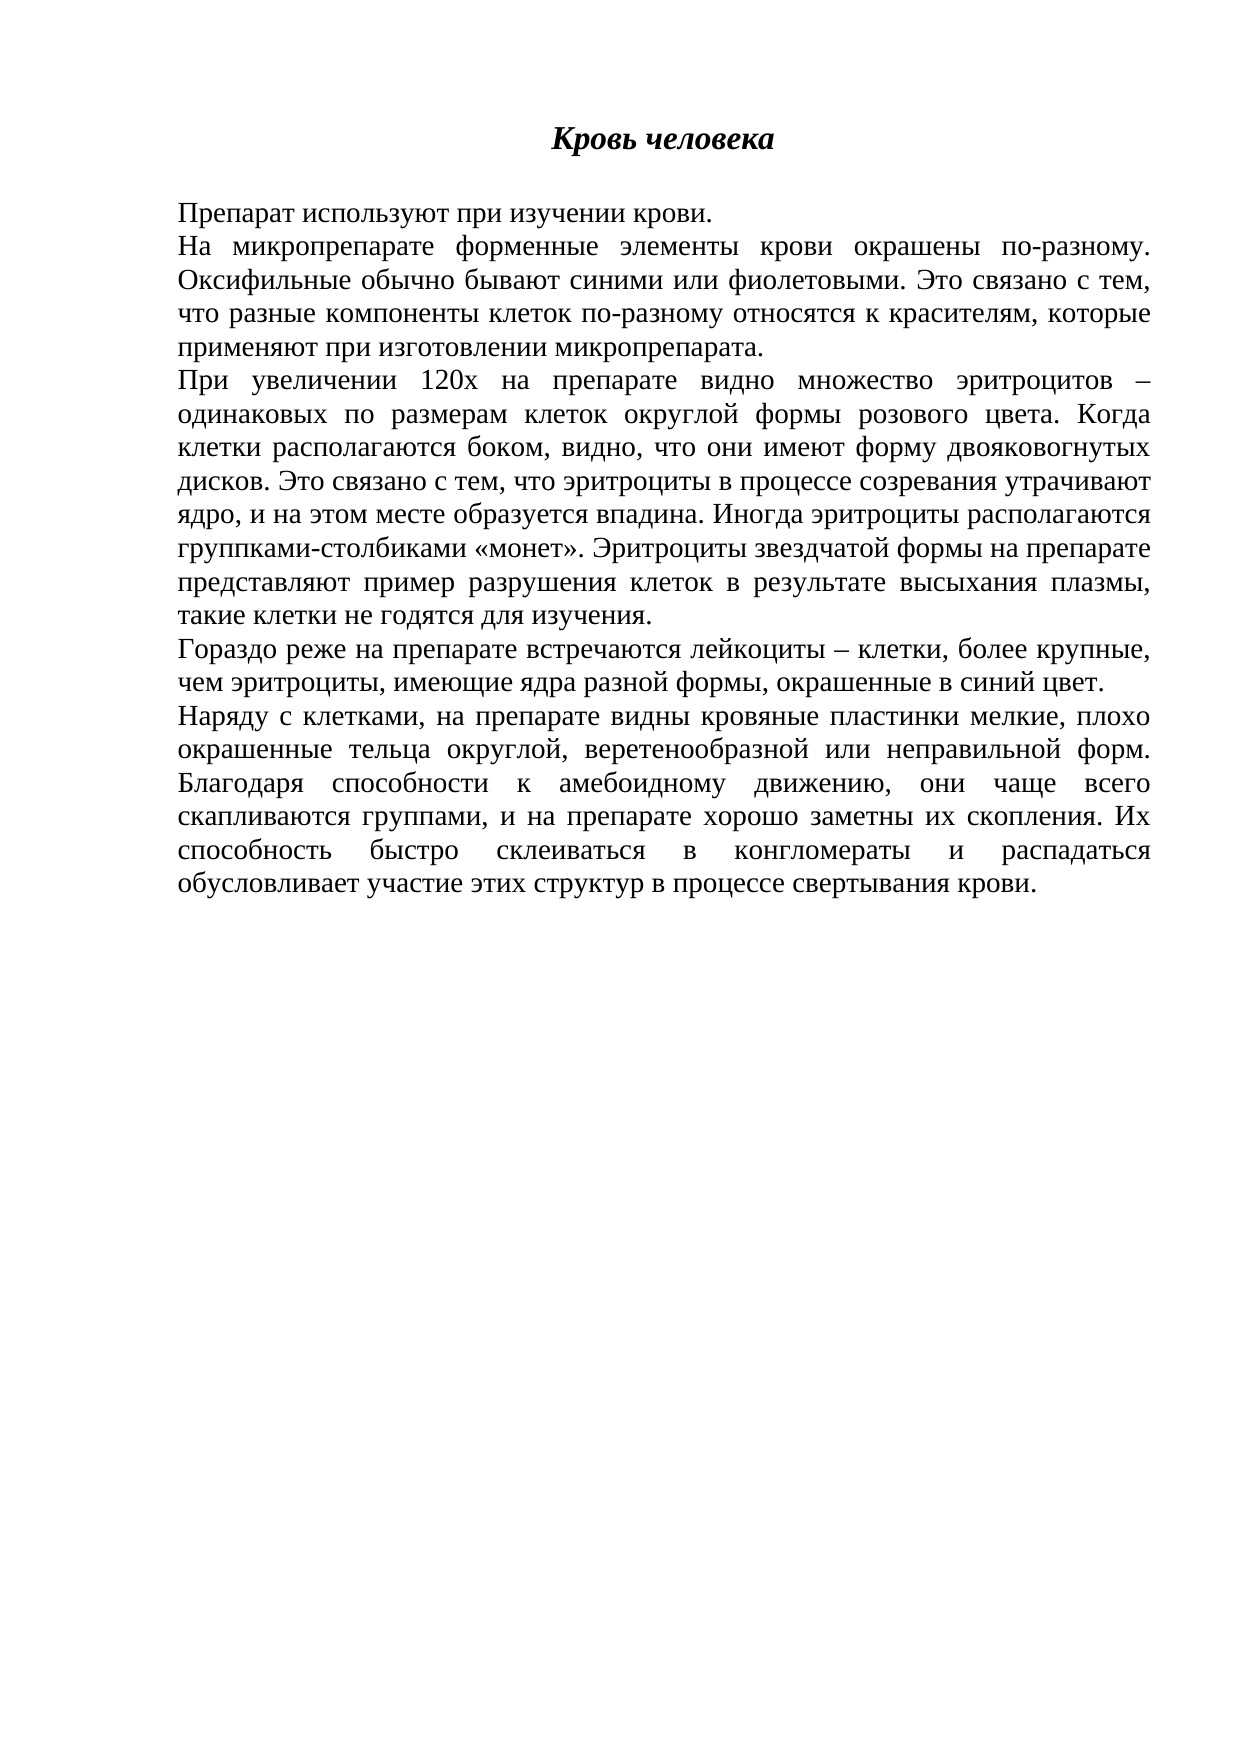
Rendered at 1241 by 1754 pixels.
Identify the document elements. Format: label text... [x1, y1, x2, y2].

text На микропрепарате форменные элементы крови окрашены по-разному. Оксифильные обычно бывают синими или фиолетовыми. Это связано с тем, что разные компоненты клеток по-разному относятся к красителям, которые применяют при изготовлении микропрепарата. [177, 228, 1152, 362]
text Кровь человека [177, 118, 1152, 156]
text При увеличении 120х на препарате видно множество эритроцитов – одинаковых по размерам клеток округлой формы розового цвета. Когда клетки располагаются боком, видно, что они имеют форму двояковогнутых дисков. Это связано с тем, что эритроциты в процессе созревания утрачивают ядро, и на этом месте образуется впадина. Иногда эритроциты располагаются группками-столбиками «монет». Эритроциты звездчатой формы на препарате представляют пример разрушения клеток в результате высыхания плазмы, такие клетки не годятся для изучения. [177, 362, 1152, 631]
text Наряду с клетками, на препарате видны кровяные пластинки мелкие, плохо окрашенные тельца округлой, веретенообразной или неправильной форм. Благодаря способности к амебоидному движению, они чаще всего скапливаются группами, и на препарате хорошо заметны их скопления. Их способность быстро склеиваться в конгломераты и распадаться обусловливает участие этих структур в процессе свертывания крови. [177, 698, 1152, 899]
text Гораздо реже на препарате встречаются лейкоциты – клетки, более крупные, чем эритроциты, имеющие ядра разной формы, окрашенные в синий цвет. [177, 631, 1152, 698]
text Препарат используют при изучении крови. [177, 195, 1152, 228]
